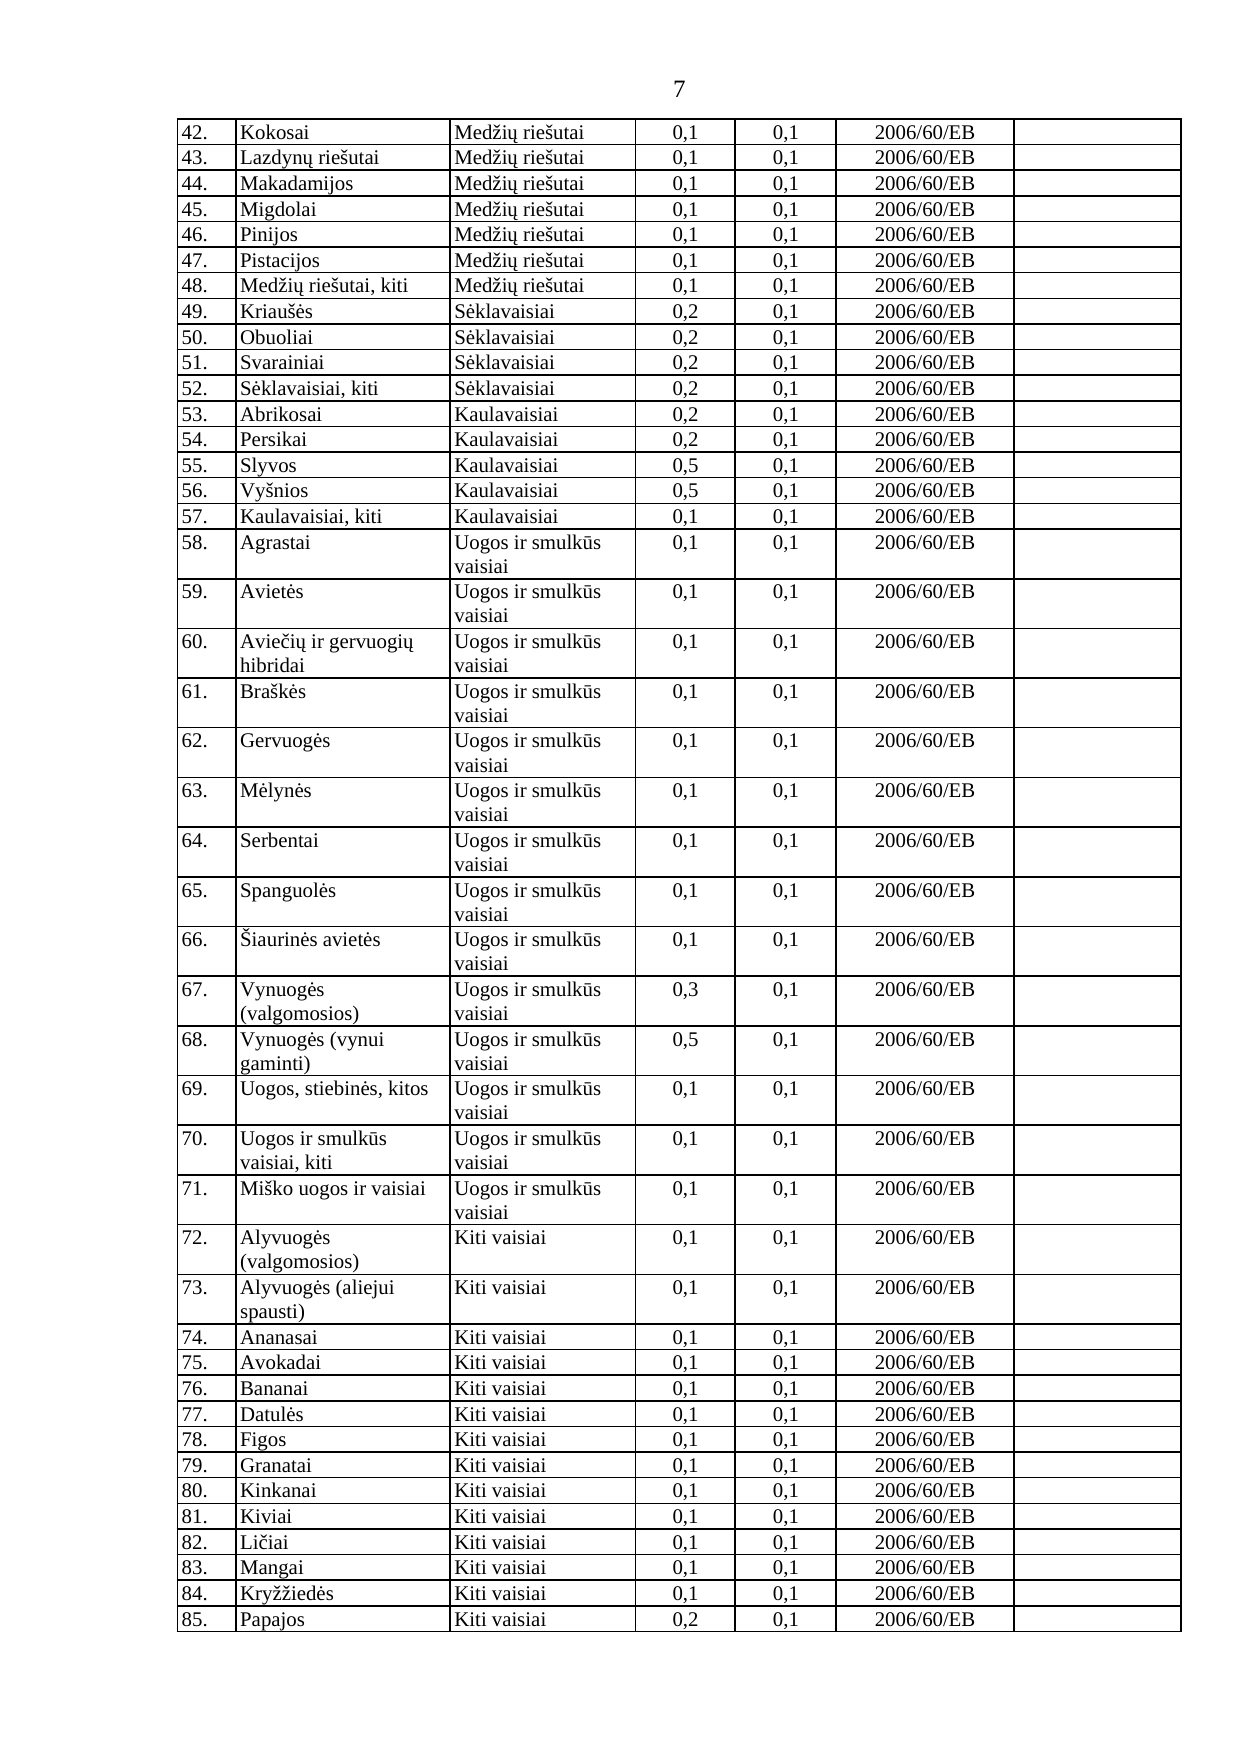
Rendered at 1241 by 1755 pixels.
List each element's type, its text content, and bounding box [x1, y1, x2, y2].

table_cell 0,1 [736, 1176, 835, 1224]
table_cell 0,1 [736, 728, 835, 777]
table_cell [1015, 878, 1180, 926]
table_cell [1015, 828, 1180, 876]
table_cell [1015, 778, 1180, 826]
table_cell 2006/60/EB [837, 1076, 1013, 1124]
table_cell Spanguolės [237, 878, 449, 926]
table_cell 2006/60/EB [837, 530, 1013, 578]
table_cell Gervuogės [237, 728, 449, 777]
table_cell 0,1 [736, 977, 835, 1025]
table_cell 0,1 [636, 1126, 734, 1174]
table_cell 59. [178, 580, 235, 627]
table_cell 61. [178, 679, 235, 727]
table_cell 71. [178, 1176, 235, 1224]
table_cell 0,1 [736, 1076, 835, 1124]
table_cell 0,1 [636, 927, 734, 975]
table_cell [1015, 728, 1180, 777]
table_cell 2006/60/EB [837, 728, 1013, 777]
table_cell 0,1 [636, 778, 734, 826]
table_cell Kiti vaisiai [451, 1275, 635, 1323]
table_cell 68. [178, 1027, 235, 1075]
table_cell 0,1 [636, 1225, 734, 1273]
table_cell 0,1 [736, 828, 835, 876]
table_cell 2006/60/EB [837, 1126, 1013, 1174]
table_cell [1015, 1176, 1180, 1224]
table_cell 65. [178, 878, 235, 926]
table_cell 0,1 [736, 1027, 835, 1075]
table_cell 2006/60/EB [837, 927, 1013, 975]
table_cell 2006/60/EB [837, 778, 1013, 826]
table_cell 60. [178, 629, 235, 677]
table_cell [1015, 580, 1180, 627]
table_cell 0,1 [736, 927, 835, 975]
table_cell 66. [178, 927, 235, 975]
table_cell 0,1 [736, 1225, 835, 1273]
table_cell 0,1 [736, 530, 835, 578]
table_cell 2006/60/EB [837, 580, 1013, 627]
table_cell [1015, 530, 1180, 578]
table_cell Šiaurinės avietės [237, 927, 449, 975]
table_cell 67. [178, 977, 235, 1025]
table_cell 0,1 [736, 1126, 835, 1174]
table_cell Avietės [237, 580, 449, 627]
table_cell 0,1 [736, 778, 835, 826]
table_cell 0,1 [636, 1275, 734, 1323]
table_cell 69. [178, 1076, 235, 1124]
table_cell [1015, 679, 1180, 727]
table_cell 2006/60/EB [837, 1176, 1013, 1224]
table_cell 72. [178, 1225, 235, 1273]
table_cell 0,1 [636, 580, 734, 627]
table_cell 2006/60/EB [837, 977, 1013, 1025]
table_cell 63. [178, 778, 235, 826]
table_cell 0,3 [636, 977, 734, 1025]
table_cell 2006/60/EB [837, 1275, 1013, 1323]
table_cell 0,1 [636, 828, 734, 876]
table_cell 0,1 [636, 1076, 734, 1124]
table_cell [1015, 1076, 1180, 1124]
table_cell Agrastai [237, 530, 449, 578]
table_cell 70. [178, 1126, 235, 1174]
table_cell 73. [178, 1275, 235, 1323]
table_cell 2006/60/EB [837, 1225, 1013, 1273]
table_cell 64. [178, 828, 235, 876]
table_cell 2006/60/EB [837, 828, 1013, 876]
table_cell 0,1 [636, 530, 734, 578]
table_cell 2006/60/EB [837, 629, 1013, 677]
table_cell [1015, 1027, 1180, 1075]
table_cell 0,1 [736, 629, 835, 677]
table_cell 2006/60/EB [837, 878, 1013, 926]
table_cell [1015, 977, 1180, 1025]
table_cell Kiti vaisiai [451, 1225, 635, 1273]
table_cell 62. [178, 728, 235, 777]
table_cell [1015, 1126, 1180, 1174]
table_cell 0,5 [636, 1027, 734, 1075]
table_cell Miško uogos ir vaisiai [237, 1176, 449, 1224]
table_cell 0,1 [736, 679, 835, 727]
table_cell Mėlynės [237, 778, 449, 826]
table_cell [1015, 927, 1180, 975]
table_cell 0,1 [636, 629, 734, 677]
table_cell 0,1 [736, 1275, 835, 1323]
table_cell 0,1 [636, 679, 734, 727]
table_cell 2006/60/EB [837, 679, 1013, 727]
table_cell 0,1 [636, 878, 734, 926]
table_cell 0,1 [636, 728, 734, 777]
table_cell 0,1 [636, 1176, 734, 1224]
table_cell Braškės [237, 679, 449, 727]
table_cell Serbentai [237, 828, 449, 876]
table_cell 0,1 [736, 878, 835, 926]
table_cell Uogos, stiebinės, kitos [237, 1076, 449, 1124]
table_cell [1015, 629, 1180, 677]
table_cell [1015, 1225, 1180, 1273]
table_cell [1015, 1275, 1180, 1323]
table_cell 2006/60/EB [837, 1027, 1013, 1075]
table_cell 58. [178, 530, 235, 578]
table_cell 0,1 [736, 580, 835, 627]
